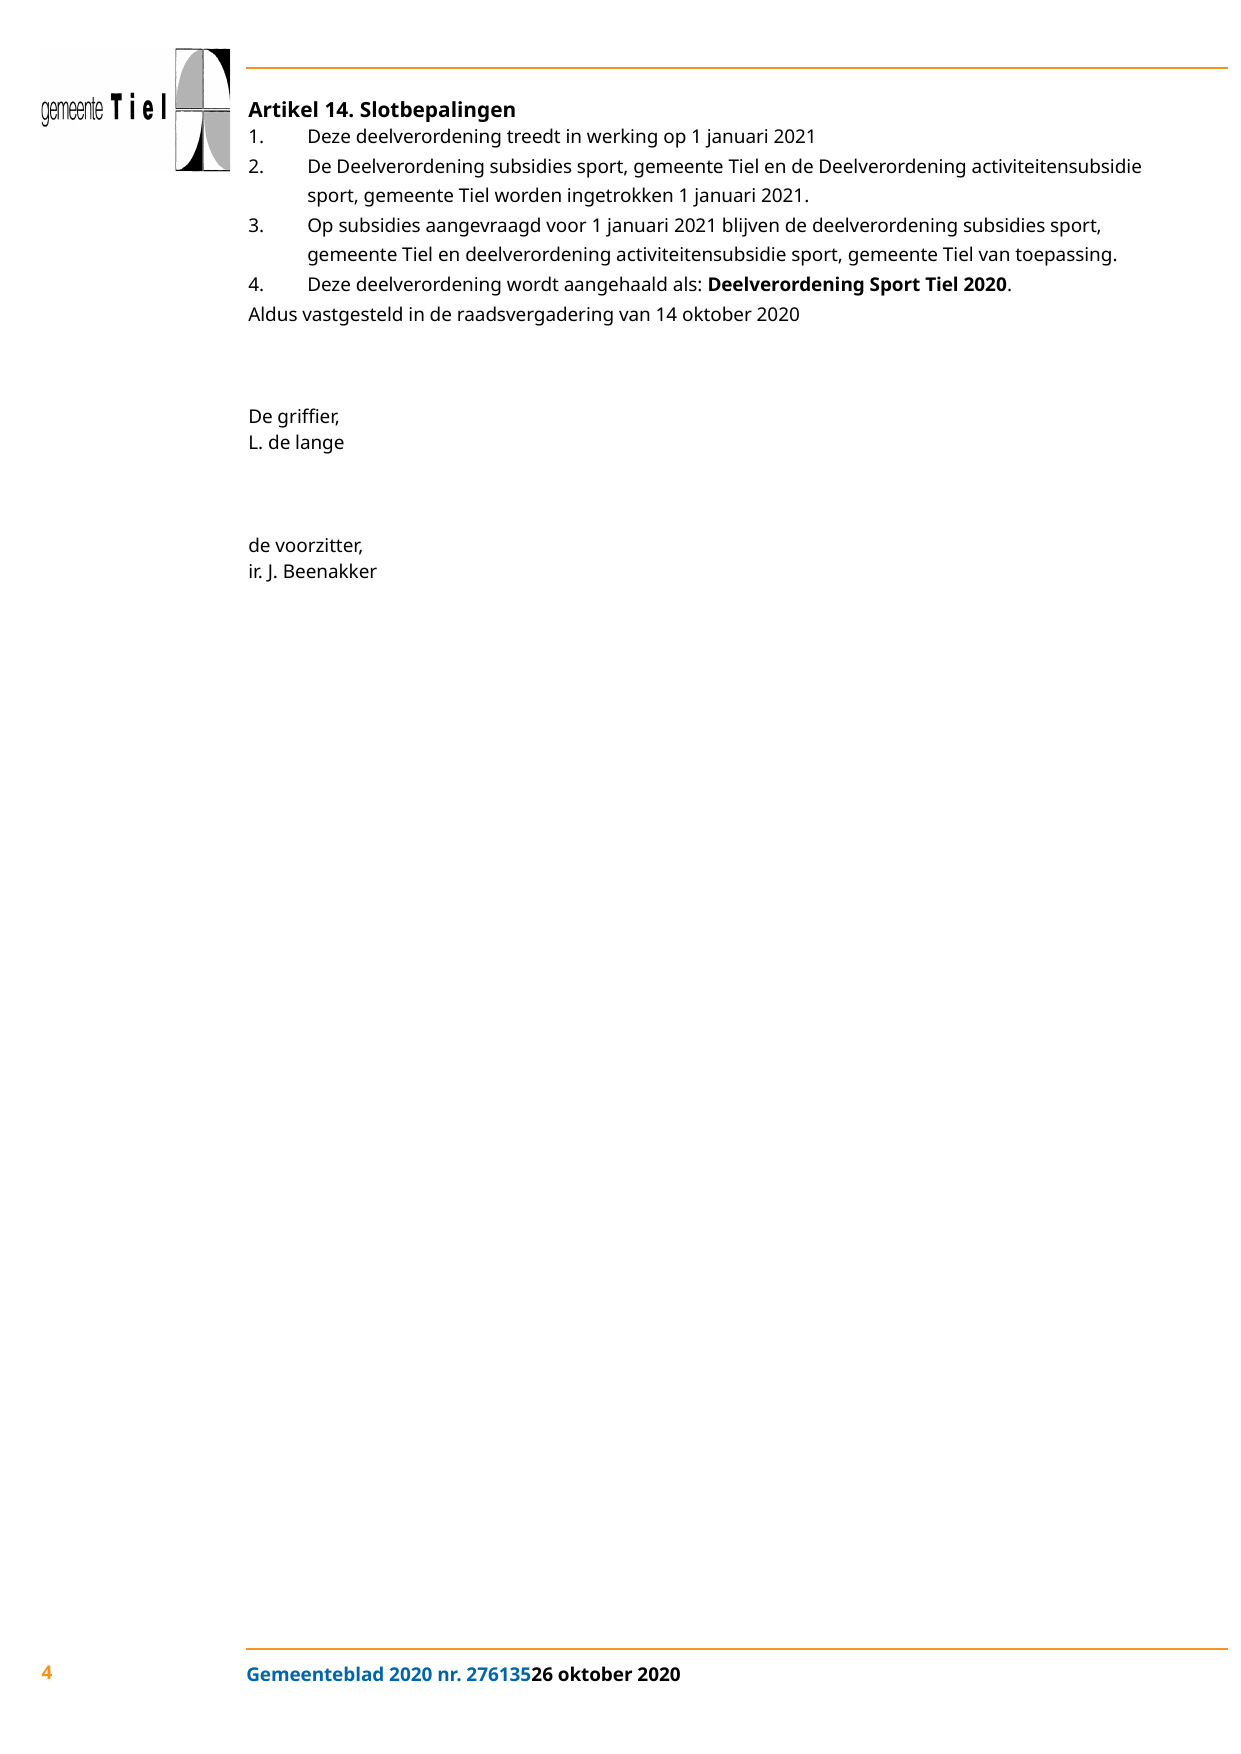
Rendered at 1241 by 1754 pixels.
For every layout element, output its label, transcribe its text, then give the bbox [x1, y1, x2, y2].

list De Deelverordening subsidies sport, gemeente Tiel en de Deelverordening activiteitensubsidie sport, gemeente Tiel worden ingetrokken 1 januari 2021. [248, 153, 1152, 208]
text ir. J. Beenakker [248, 558, 1152, 584]
list Deze deelverordening treedt in werking op 1 januari 2021 [248, 123, 1152, 149]
picture [41, 47, 231, 172]
list Deze deelverordening wordt aangehaald als: Deelverordening Sport Tiel 2020. [248, 271, 1152, 297]
text De griffier, [248, 404, 1152, 429]
list Op subsidies aangevraagd voor 1 januari 2021 blijven de deelverordening subsidies sport, gemeente Tiel en deelverordening activiteitensubsidie sport, gemeente Tiel van toepassing. [248, 212, 1152, 267]
text L. de lange [248, 429, 1152, 455]
text Aldus vastgesteld in de raadsvergadering van 14 oktober 2020 [248, 301, 1152, 326]
text Artikel 14. Slotbepalingen [248, 95, 1152, 123]
text de voorzitter, [248, 532, 1152, 558]
